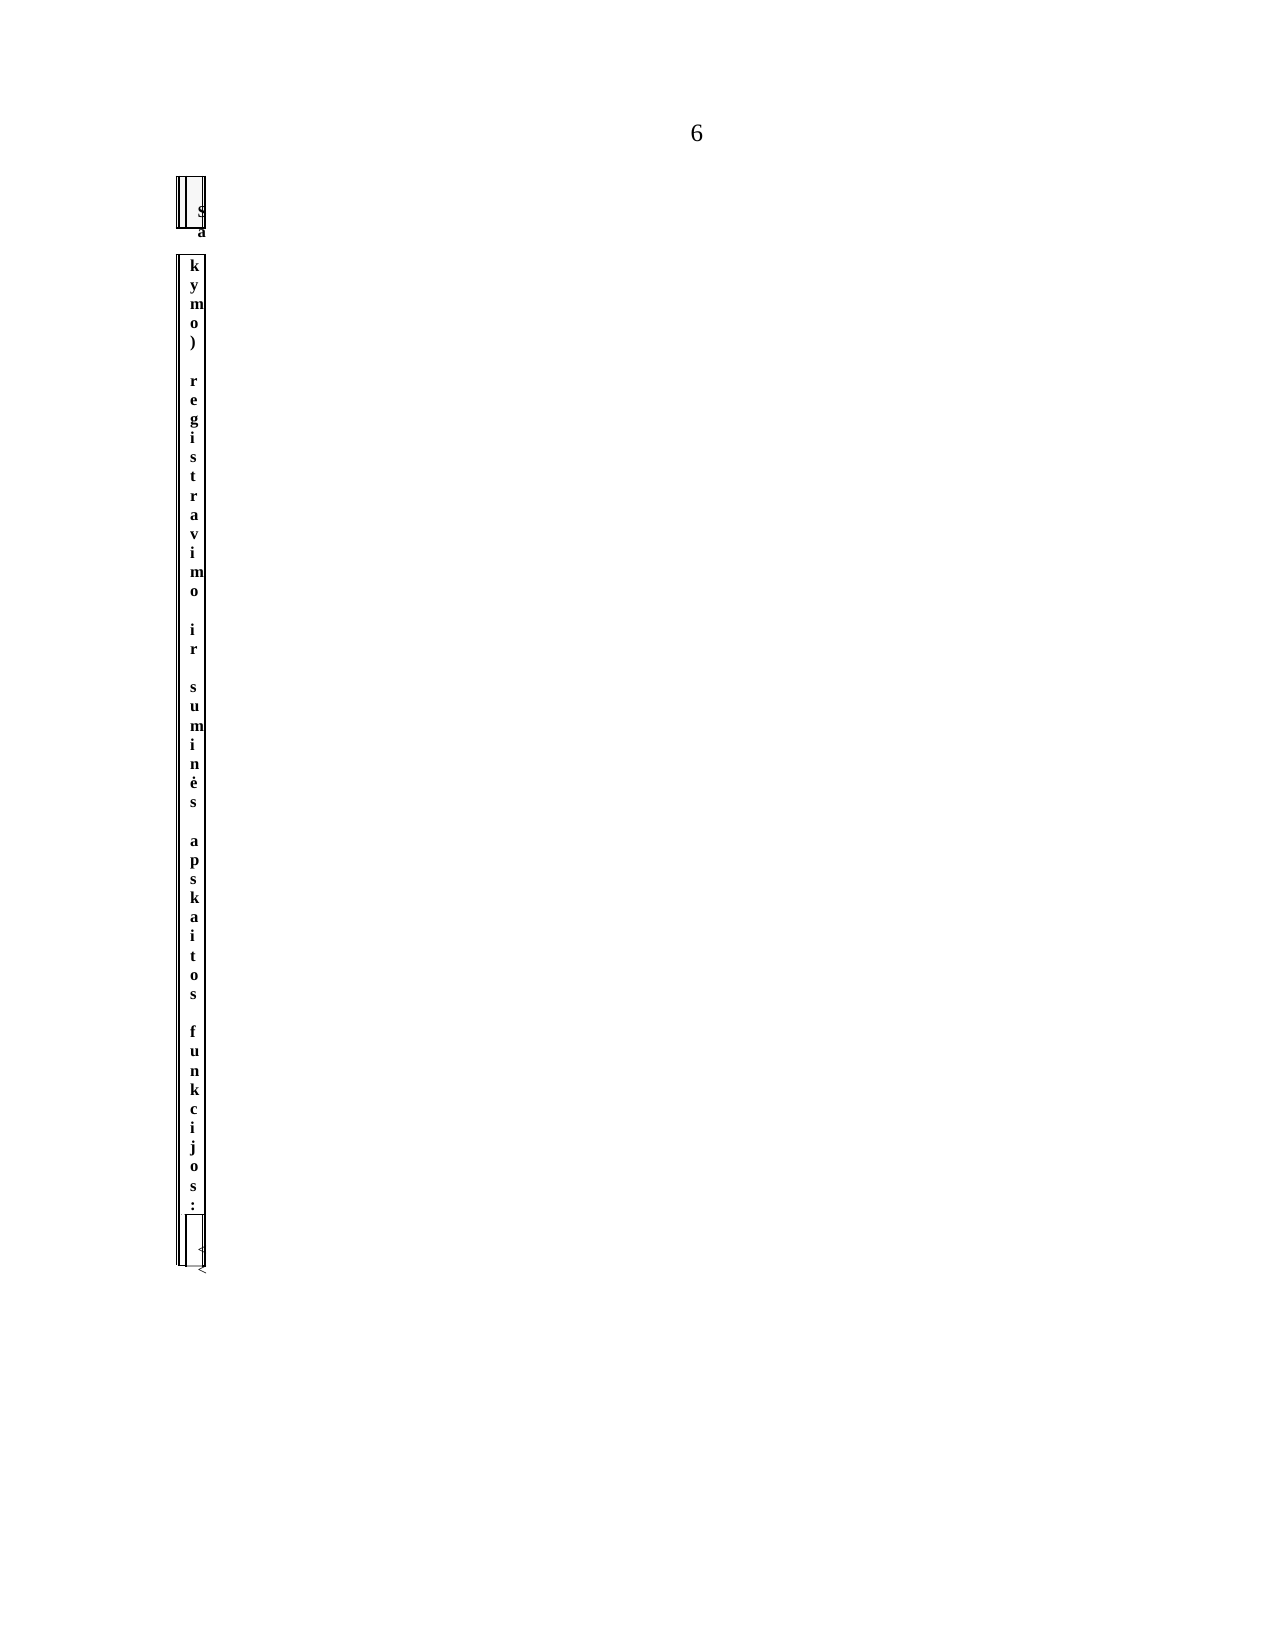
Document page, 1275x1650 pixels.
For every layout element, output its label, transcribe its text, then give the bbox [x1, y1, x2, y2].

table_cell kymo) registravimo ir suminės apskaitos funkcijos: [180, 255, 204, 1214]
table_cell <<Naudojama ARBA Nenaudojama>> [187, 1215, 202, 1265]
table_header Savybės aprašymas [187, 177, 202, 227]
table_cell [186, 229, 203, 254]
table_cell [179, 229, 186, 254]
